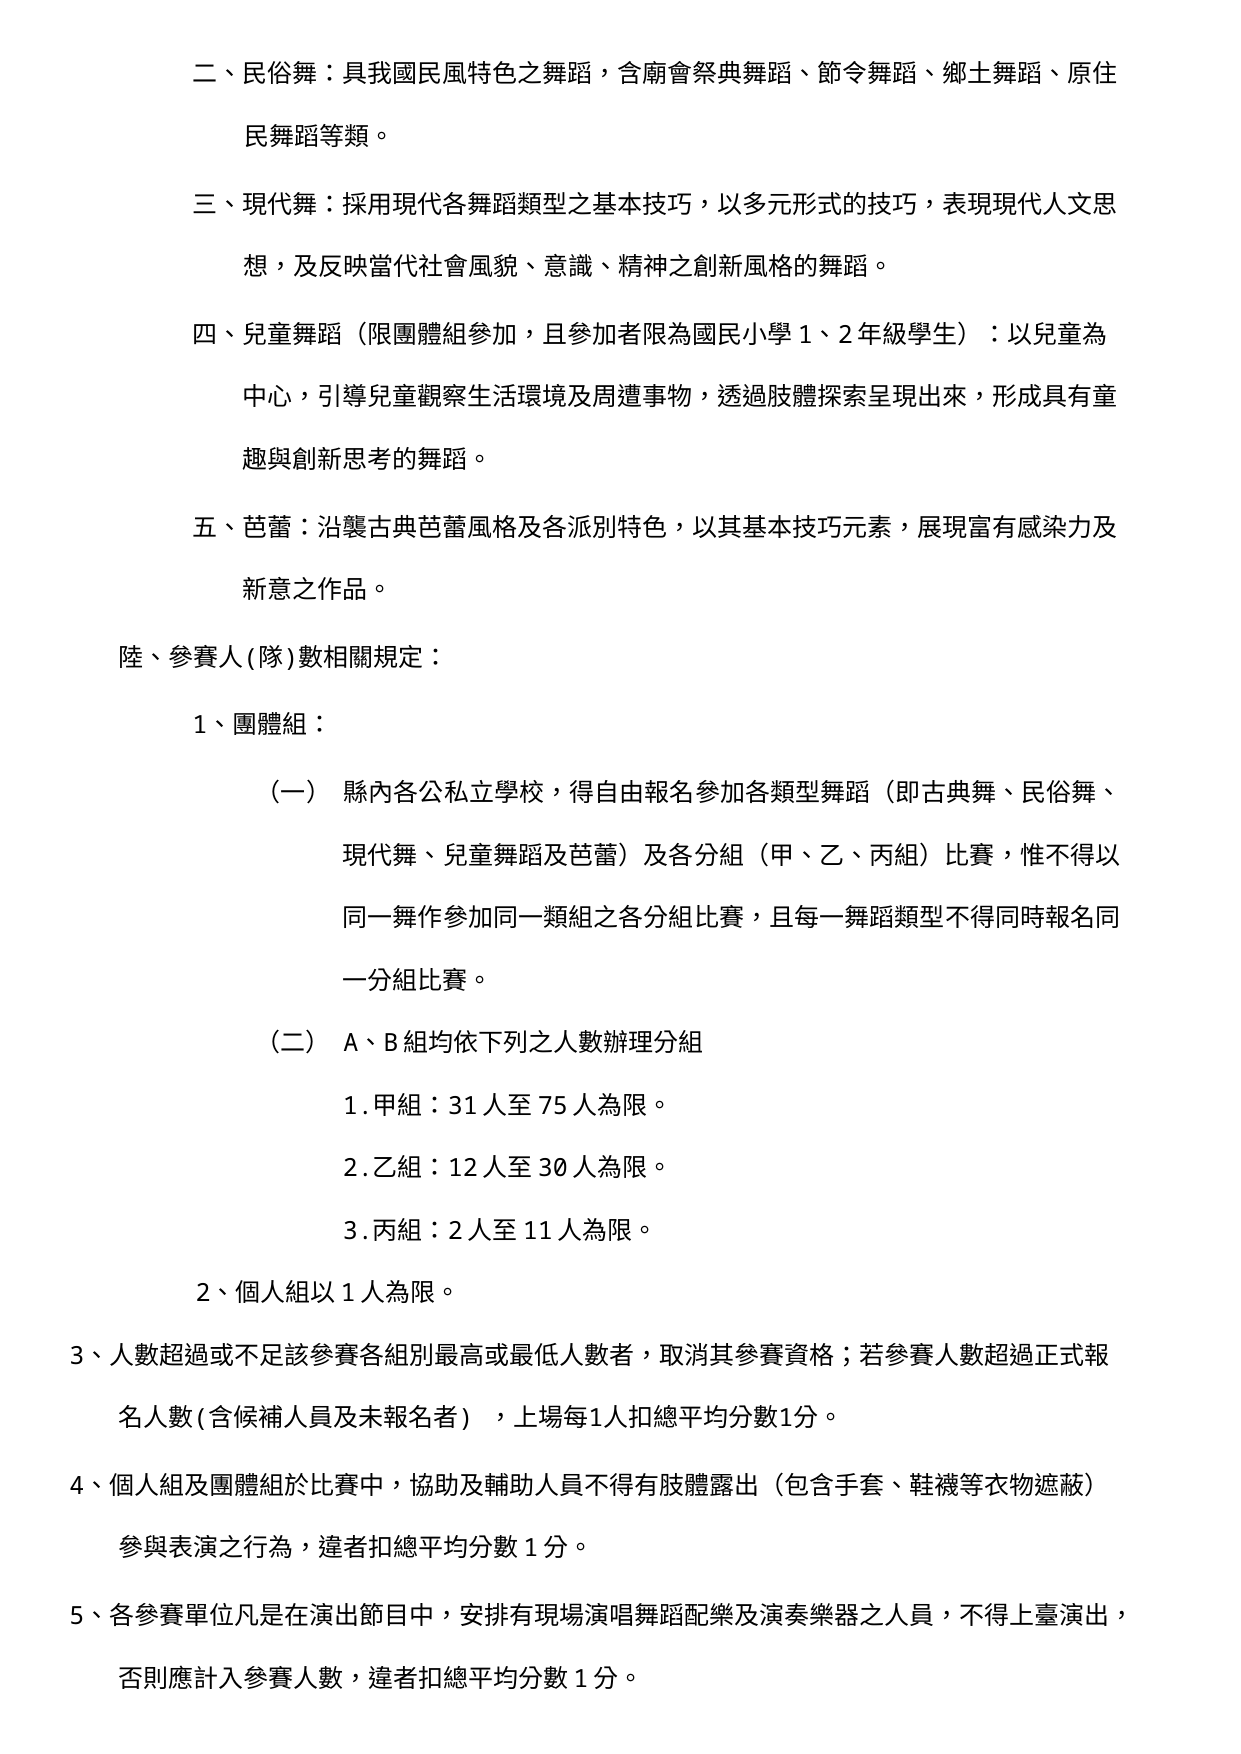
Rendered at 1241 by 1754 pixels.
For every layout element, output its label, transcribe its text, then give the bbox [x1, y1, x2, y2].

text 3.丙組：2人至11人為限。 [305, 1187, 1122, 1249]
list 個人組以1人為限。 [195, 1249, 1122, 1312]
text 二、民俗舞：具我國民風特色之舞蹈，含廟會祭典舞蹈、節令舞蹈、鄉土舞蹈、原住民舞蹈等類。 [193, 30, 1122, 155]
list 人數超過或不足該參賽各組別最高或最低人數者，取消其參賽資格；若參賽人數超過正式報名人數(含候補人員及未報名者) ，上場每1人扣總平均分數1分。 [69, 1312, 1122, 1437]
text 五、芭蕾：沿襲古典芭蕾風格及各派別特色，以其基本技巧元素，展現富有感染力及新意之作品。 [193, 483, 1122, 608]
text （二） A、B組均依下列之人數辦理分組 [256, 999, 1122, 1062]
list 個人組及團體組於比賽中，協助及輔助人員不得有肢體露出（包含手套、鞋襪等衣物遮蔽）參與表演之行為，違者扣總平均分數1分。 [69, 1442, 1122, 1567]
text 四、兒童舞蹈（限團體組參加，且參加者限為國民小學1、2年級學生）：以兒童為中心，引導兒童觀察生活環境及周遭事物，透過肢體探索呈現出來，形成具有童趣與創新思考的舞蹈。 [193, 291, 1122, 478]
text 三、現代舞：採用現代各舞蹈類型之基本技巧，以多元形式的技巧，表現現代人文思想，及反映當代社會風貌、意識、精神之創新風格的舞蹈。 [193, 161, 1122, 286]
text 1.甲組：31人至75人為限。 [305, 1062, 1122, 1124]
text 2.乙組：12人至30人為限。 [305, 1124, 1122, 1187]
list 參賽人(隊)數相關規定： [118, 614, 1122, 676]
text （一） 縣內各公私立學校，得自由報名參加各類型舞蹈（即古典舞、民俗舞、現代舞、兒童舞蹈及芭蕾）及各分組（甲、乙、丙組）比賽，惟不得以同一舞作參加同一類組之各分組比賽，且每一舞蹈類型不得同時報名同一分組比賽。 [256, 749, 1122, 999]
list 各參賽單位凡是在演出節目中，安排有現場演唱舞蹈配樂及演奏樂器之人員，不得上臺演出，否則應計入參賽人數，違者扣總平均分數1分。 [69, 1572, 1122, 1697]
list 團體組： [168, 681, 1122, 744]
